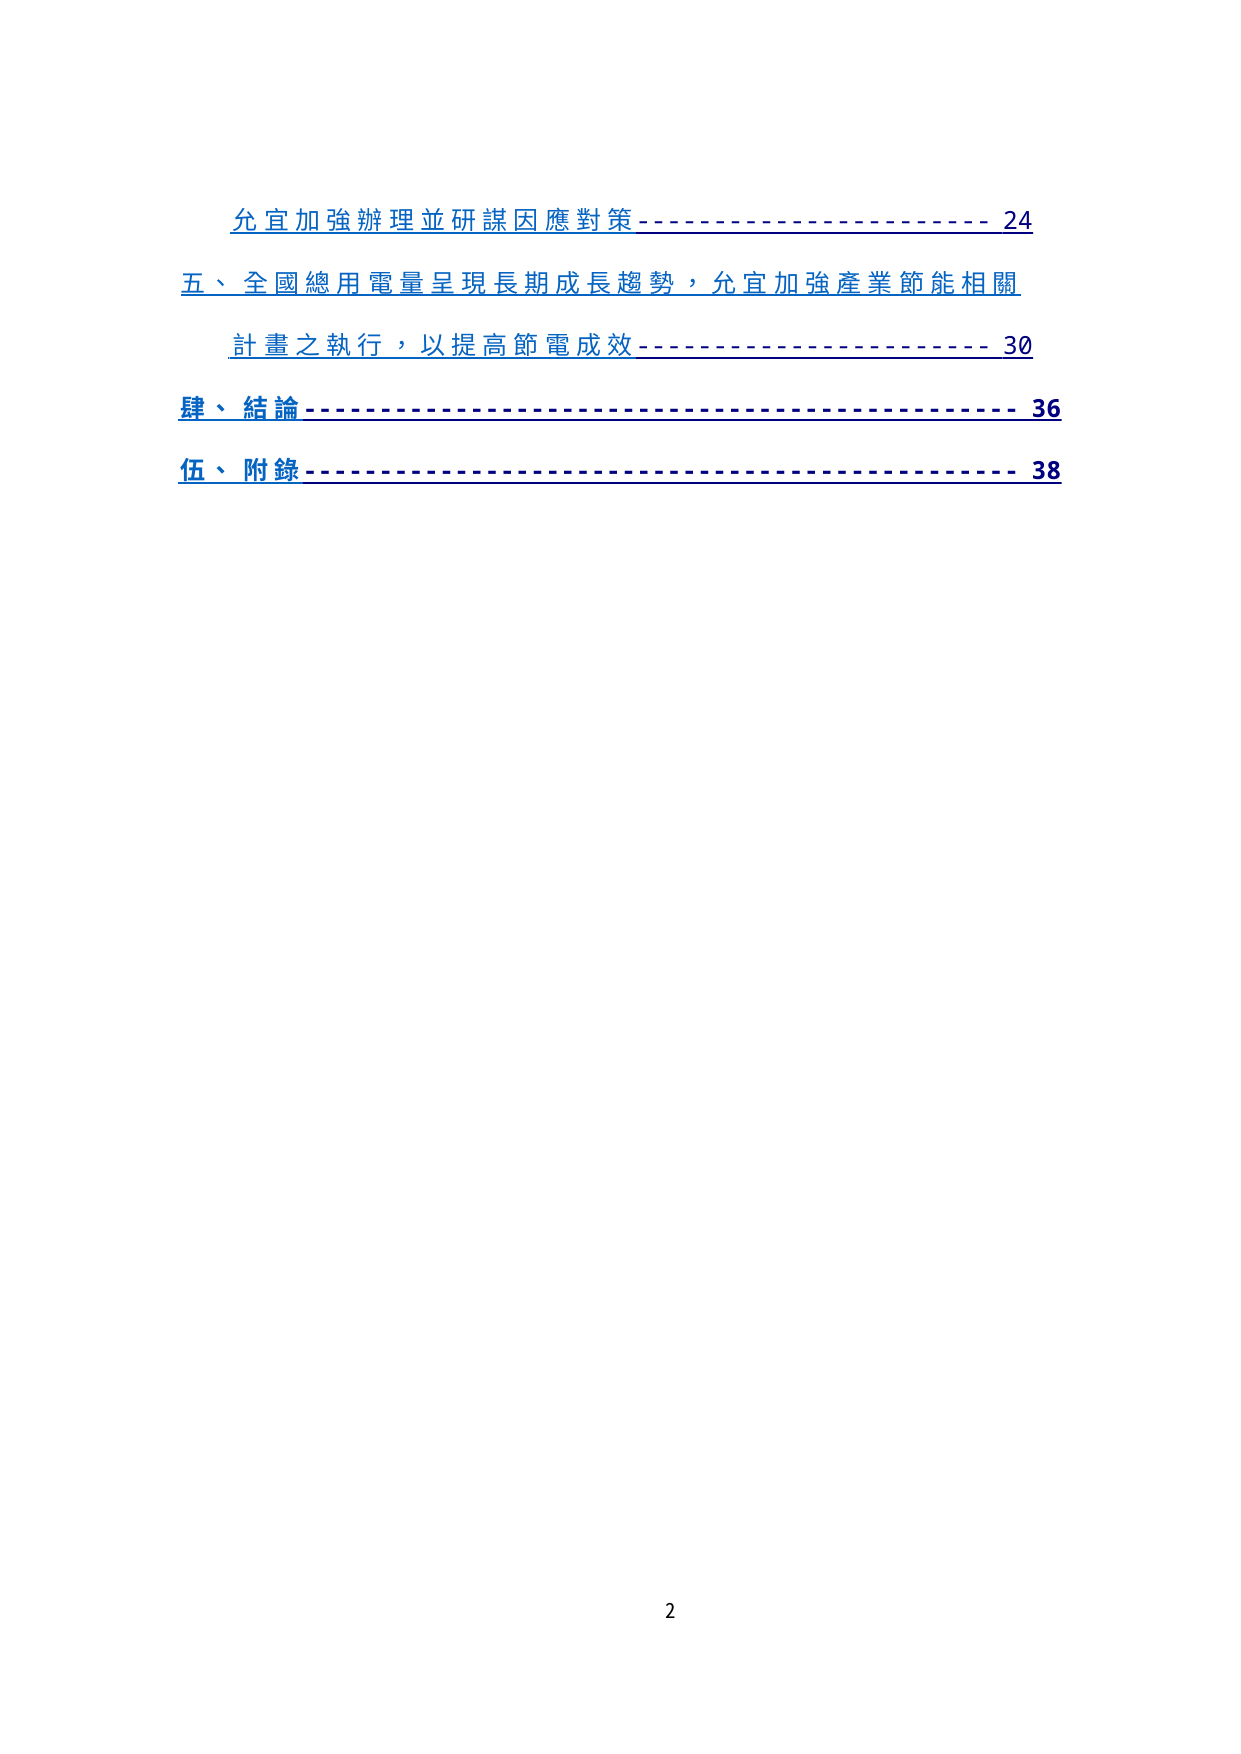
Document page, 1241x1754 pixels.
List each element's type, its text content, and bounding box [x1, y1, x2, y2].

text 伍、附錄 38 [177, 427, 1063, 490]
text 肆、結論 36 [177, 365, 1063, 427]
text 五、全國總用電量呈現長期成長趨勢，允宜加強產業節能相關計畫之執行，以提高節電成效 30 [177, 240, 1033, 365]
text 允宜加強辦理並研謀因應對策 24 [177, 177, 1033, 240]
